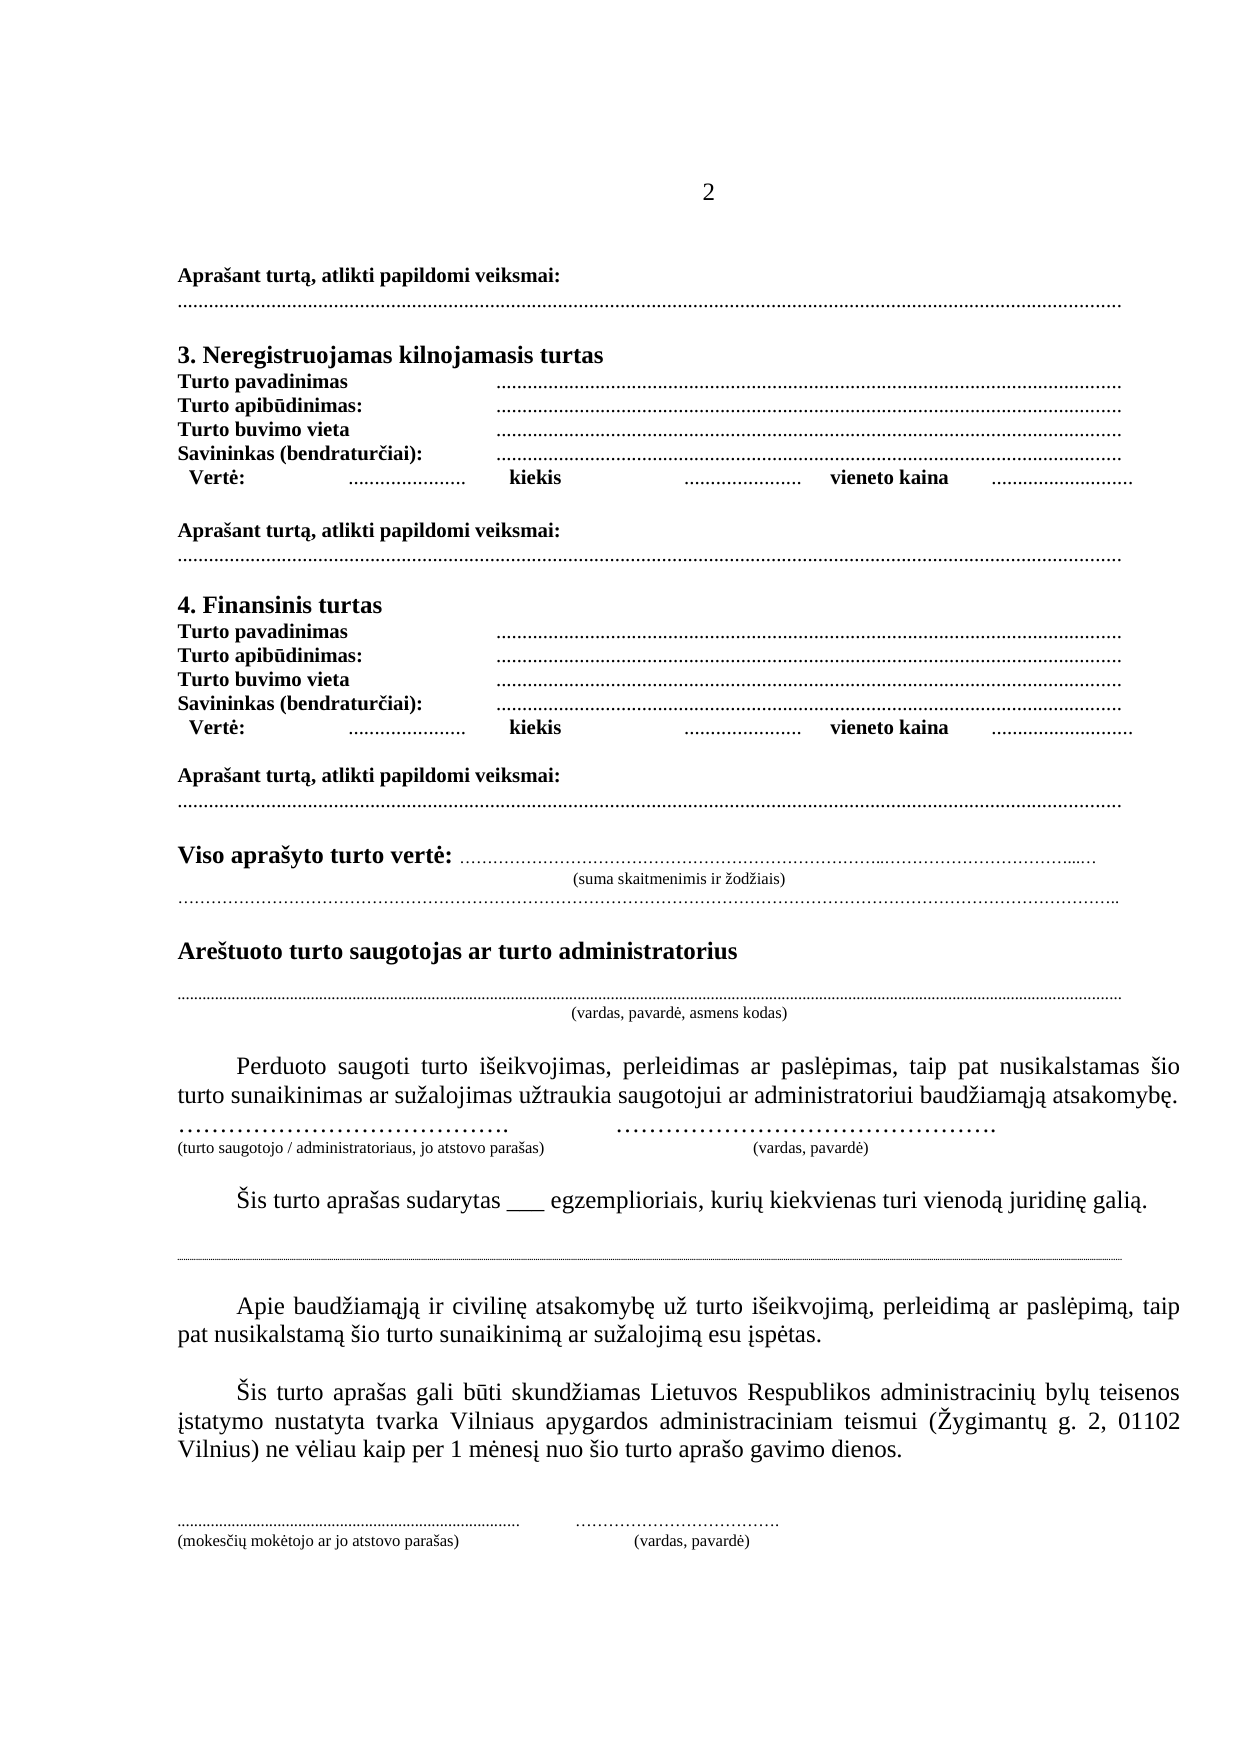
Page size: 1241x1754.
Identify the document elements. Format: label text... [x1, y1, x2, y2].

text Savininkas (bendraturčiai): [177, 691, 1181, 715]
text 4. Finansinis turtas [177, 590, 1181, 619]
text …………………………………. ………………………………………. [177, 1109, 1181, 1137]
table_header [673, 465, 819, 489]
text Aprašant turtą, atlikti papildomi veiksmai: [177, 763, 1181, 787]
table_header vieneto kaina [819, 465, 980, 489]
table_header kiekis [498, 465, 673, 489]
text Viso aprašyto turto vertė: …………………………………………………………………..……………………………...… [177, 840, 1181, 869]
text ………………………………. [177, 1511, 1181, 1530]
text Perduoto saugoti turto išeikvojimas, perleidimas ar paslėpimas, taip pat nusikalstamas šio turto sunaikinimas ar sužalojimas užtraukia saugotojui ar administratoriui baudžiamąją atsakomybę. [177, 1051, 1181, 1109]
text Šis turto aprašas gali būti skundžiamas Lietuvos Respublikos administracinių bylų teisenos įstatymo nustatyta tvarka Vilniaus apygardos administraciniam teismui (Žygimantų g. 2, 01102 Vilnius) ne vėliau kaip per 1 mėnesį nuo šio turto aprašo gavimo dienos. [177, 1377, 1181, 1463]
text (vardas, pavardė, asmens kodas) [177, 1003, 1181, 1022]
text Turto apibūdinimas: [177, 393, 1181, 417]
table_header [337, 715, 498, 739]
table_header Vertė: [177, 715, 337, 739]
text Turto pavadinimas [177, 619, 1181, 643]
text …………………………………………………………………………………………………………………………………………………….. [177, 888, 1181, 907]
text Turto pavadinimas [177, 369, 1181, 393]
table_header [673, 715, 819, 739]
text Turto apibūdinimas: [177, 643, 1181, 667]
text Apie baudžiamąją ir civilinę atsakomybę už turto išeikvojimą, perleidimą ar paslėpimą, taip pat nusikalstamą šio turto sunaikinimą ar sužalojimą esu įspėtas. [177, 1291, 1181, 1348]
text 3. Neregistruojamas kilnojamasis turtas [177, 340, 1181, 369]
text Turto buvimo vieta [177, 667, 1181, 691]
text Aprašant turtą, atlikti papildomi veiksmai: [177, 518, 1181, 542]
table_header Vertė: [177, 465, 337, 489]
text Turto buvimo vieta [177, 417, 1181, 441]
table_header kiekis [498, 715, 673, 739]
text Areštuoto turto saugotojas ar turto administratorius [177, 936, 1181, 965]
table_header [337, 465, 498, 489]
text Aprašant turtą, atlikti papildomi veiksmai: [177, 263, 1181, 287]
text (mokesčių mokėtojo ar jo atstovo parašas) (vardas, pavardė) [177, 1530, 1181, 1549]
text Šis turto aprašas sudarytas ___ egzemplioriais, kurių kiekvienas turi vienodą juridinę galią. [177, 1185, 1192, 1214]
text (turto saugotojo / administratoriaus, jo atstovo parašas) (vardas, pavardė) [177, 1137, 1181, 1157]
table_header vieneto kaina [819, 715, 980, 739]
text Savininkas (bendraturčiai): [177, 441, 1181, 465]
text (suma skaitmenimis ir žodžiais) [177, 869, 1181, 888]
table_header [980, 465, 1144, 489]
table_header [980, 715, 1144, 739]
